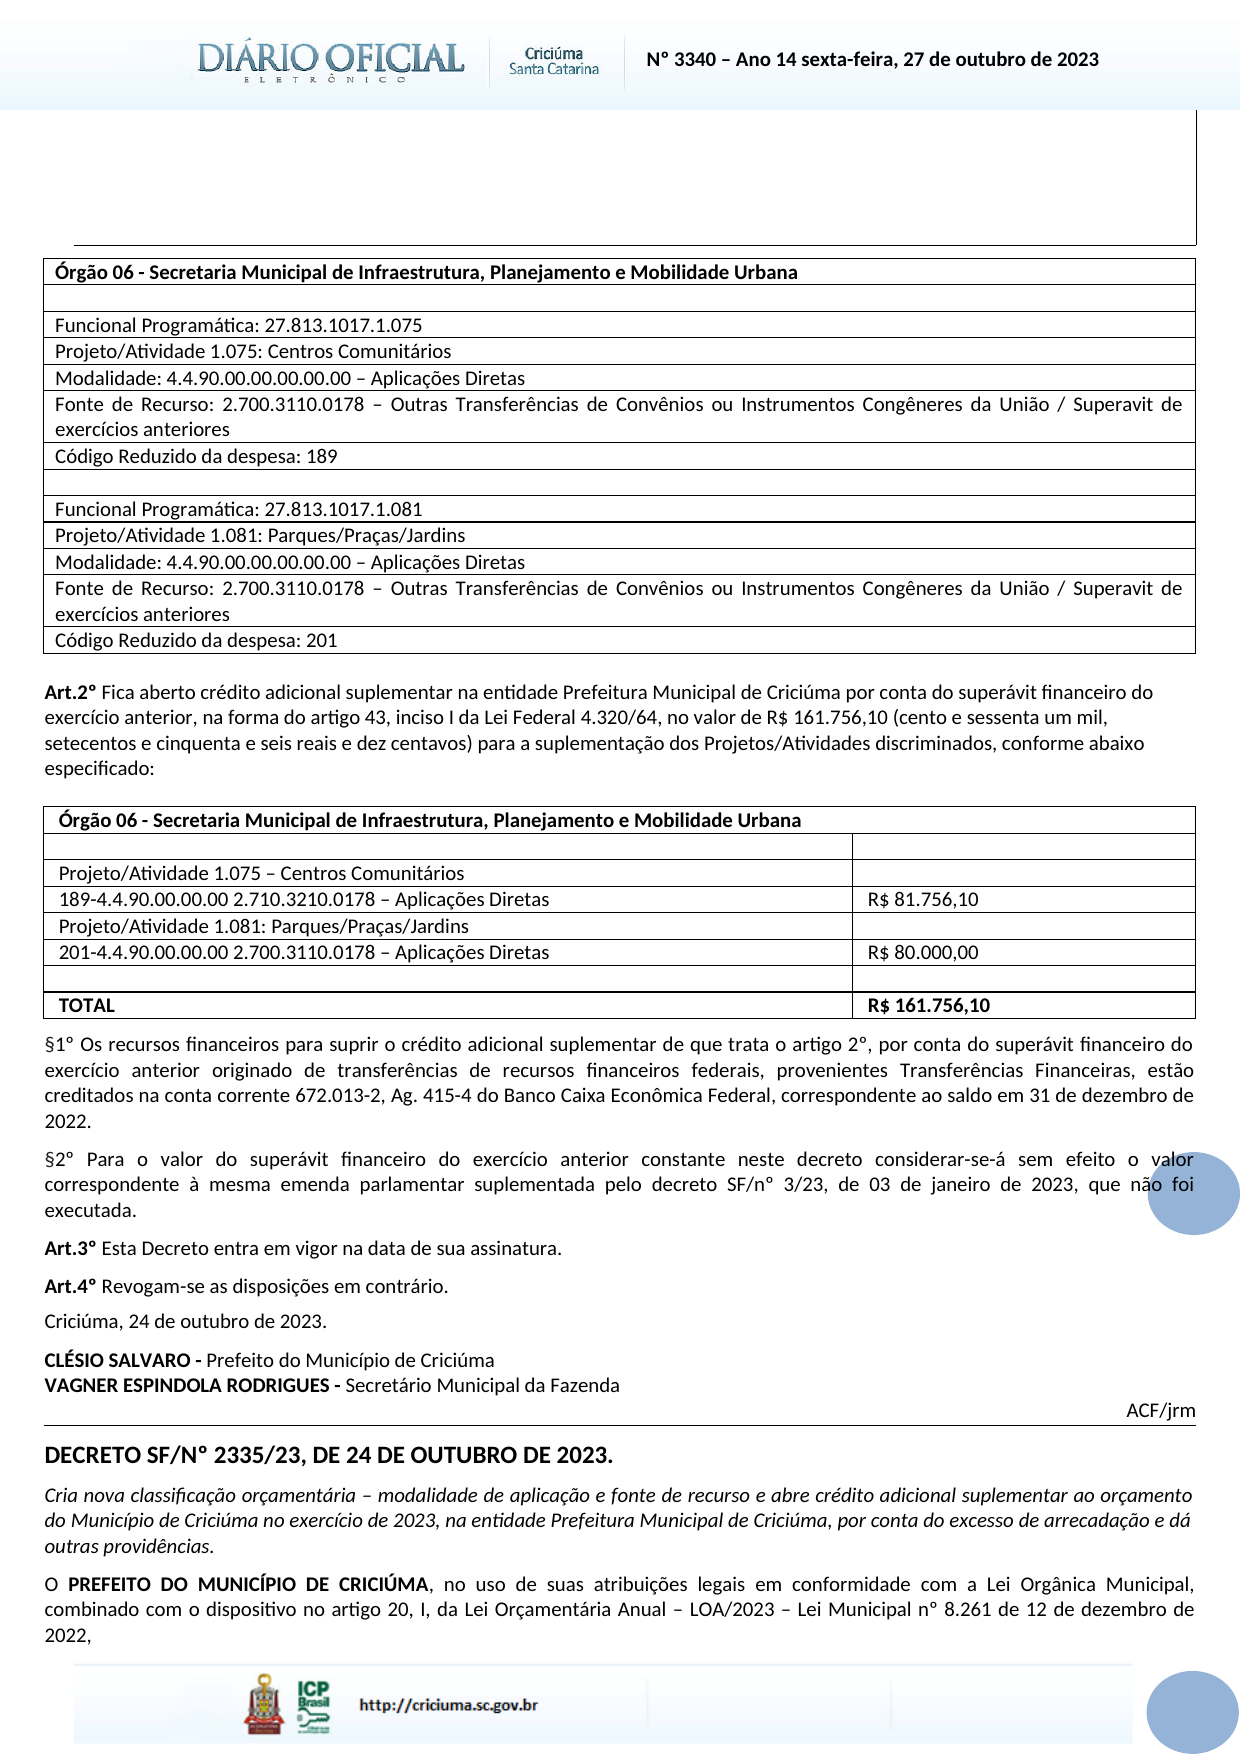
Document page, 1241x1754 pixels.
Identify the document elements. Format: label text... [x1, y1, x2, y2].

table_cell [44, 285, 1195, 311]
text Art.2º Fica aberto crédito adicional suplementar na entidade Prefeitura Municipal de Criciúma por conta do superávit financeiro do exercício anterior, na forma do artigo 43, inciso I da Lei Federal 4.320/64, no valor de R$ 161.756,10 (cento e sessenta um mil, setecentos e cinquenta e seis reais e dez centavos) para a suplementação dos Projetos/Atividades discriminados, conforme abaixo especificado: [44, 679, 1196, 781]
table_cell Fonte de Recurso: 2.700.3110.0178 – Outras Transferências de Convênios ou Instrumentos Congêneres da União / Superavit de exercícios anteriores [44, 575, 1195, 626]
text Art.4º Revogam-se as disposições em contrário. [44, 1273, 1196, 1298]
text Cria nova classificação orçamentária – modalidade de aplicação e fonte de recurso e abre crédito adicional suplementar ao orçamento do Município de Criciúma no exercício de 2023, na entidade Prefeitura Municipal de Criciúma, por conta do excesso de arrecadação e dá outras providências. [44, 1482, 1196, 1558]
table_cell Modalidade: 4.4.90.00.00.00.00.00 – Aplicações Diretas [44, 549, 1195, 574]
table_cell Projeto/Atividade 1.075 – Centros Comunitários [44, 860, 852, 886]
table_cell Código Reduzido da despesa: 189 [44, 443, 1195, 468]
table_cell R$ 81.756,10 [853, 887, 1195, 912]
text Criciúma, 24 de outubro de 2023. [44, 1309, 1196, 1334]
table_cell 189-4.4.90.00.00.00 2.710.3210.0178 – Aplicações Diretas [44, 887, 852, 912]
text Art.3º Esta Decreto entra em vigor na data de sua assinatura. [44, 1235, 1196, 1260]
table_cell Projeto/Atividade 1.075: Centros Comunitários [44, 338, 1195, 364]
text ACF/jrm [44, 1398, 1196, 1425]
text O PREFEITO DO MUNICÍPIO DE CRICIÚMA, no uso de suas atribuições legais em conformidade com a Lei Orgânica Municipal, combinado com o dispositivo no artigo 20, I, da Lei Orçamentária Anual – LOA/2023 – Lei Municipal nº 8.261 de 12 de dezembro de 2022, [44, 1571, 1196, 1647]
table_cell [853, 834, 1195, 859]
table_cell [853, 860, 1195, 886]
table_cell Fonte de Recurso: 2.700.3110.0178 – Outras Transferências de Convênios ou Instrumentos Congêneres da União / Superavit de exercícios anteriores [44, 391, 1195, 442]
table_cell R$ 161.756,10 [853, 993, 1195, 1018]
table_cell [44, 834, 852, 859]
table_cell Modalidade: 4.4.90.00.00.00.00.00 – Aplicações Diretas [44, 365, 1195, 390]
table_cell [853, 966, 1195, 991]
table_header Órgão 06 - Secretaria Municipal de Infraestrutura, Planejamento e Mobilidade Urbana [44, 259, 1195, 284]
table_cell Código Reduzido da despesa: 201 [44, 627, 1195, 653]
table_cell Projeto/Atividade 1.081: Parques/Praças/Jardins [44, 523, 1195, 548]
text §1º Os recursos financeiros para suprir o crédito adicional suplementar de que trata o artigo 2º, por conta do superávit financeiro do exercício anterior originado de transferências de recursos financeiros federais, provenientes Transferências Financeiras, estão creditados na conta corrente 672.013-2, Ag. 415-4 do Banco Caixa Econômica Federal, correspondente ao saldo em 31 de dezembro de 2022. [44, 1032, 1196, 1133]
table_cell Funcional Programática: 27.813.1017.1.075 [44, 312, 1195, 337]
text CLÉSIO SALVARO - Prefeito do Município de Criciúma [44, 1347, 1196, 1372]
text VAGNER ESPINDOLA RODRIGUES - Secretário Municipal da Fazenda [44, 1372, 1196, 1398]
table_header Órgão 06 - Secretaria Municipal de Infraestrutura, Planejamento e Mobilidade Urbana [44, 807, 1195, 833]
table_cell [853, 913, 1195, 938]
table_cell R$ 80.000,00 [853, 940, 1195, 965]
table_cell [44, 966, 852, 991]
table_cell 201-4.4.90.00.00.00 2.700.3110.0178 – Aplicações Diretas [44, 940, 852, 965]
table_cell [44, 470, 1195, 495]
table_cell TOTAL [44, 993, 852, 1018]
text DECRETO SF/Nº 2335/23, DE 24 DE OUTUBRO DE 2023. [44, 1439, 1196, 1469]
table_cell Funcional Programática: 27.813.1017.1.081 [44, 496, 1195, 521]
text §2º Para o valor do superávit financeiro do exercício anterior constante neste decreto considerar-se-á sem efeito o valor correspondente à mesma emenda parlamentar suplementada pelo decreto SF/nº 3/23, de 03 de janeiro de 2023, que não foi executada. [44, 1146, 1196, 1222]
table_cell Projeto/Atividade 1.081: Parques/Praças/Jardins [44, 913, 852, 938]
